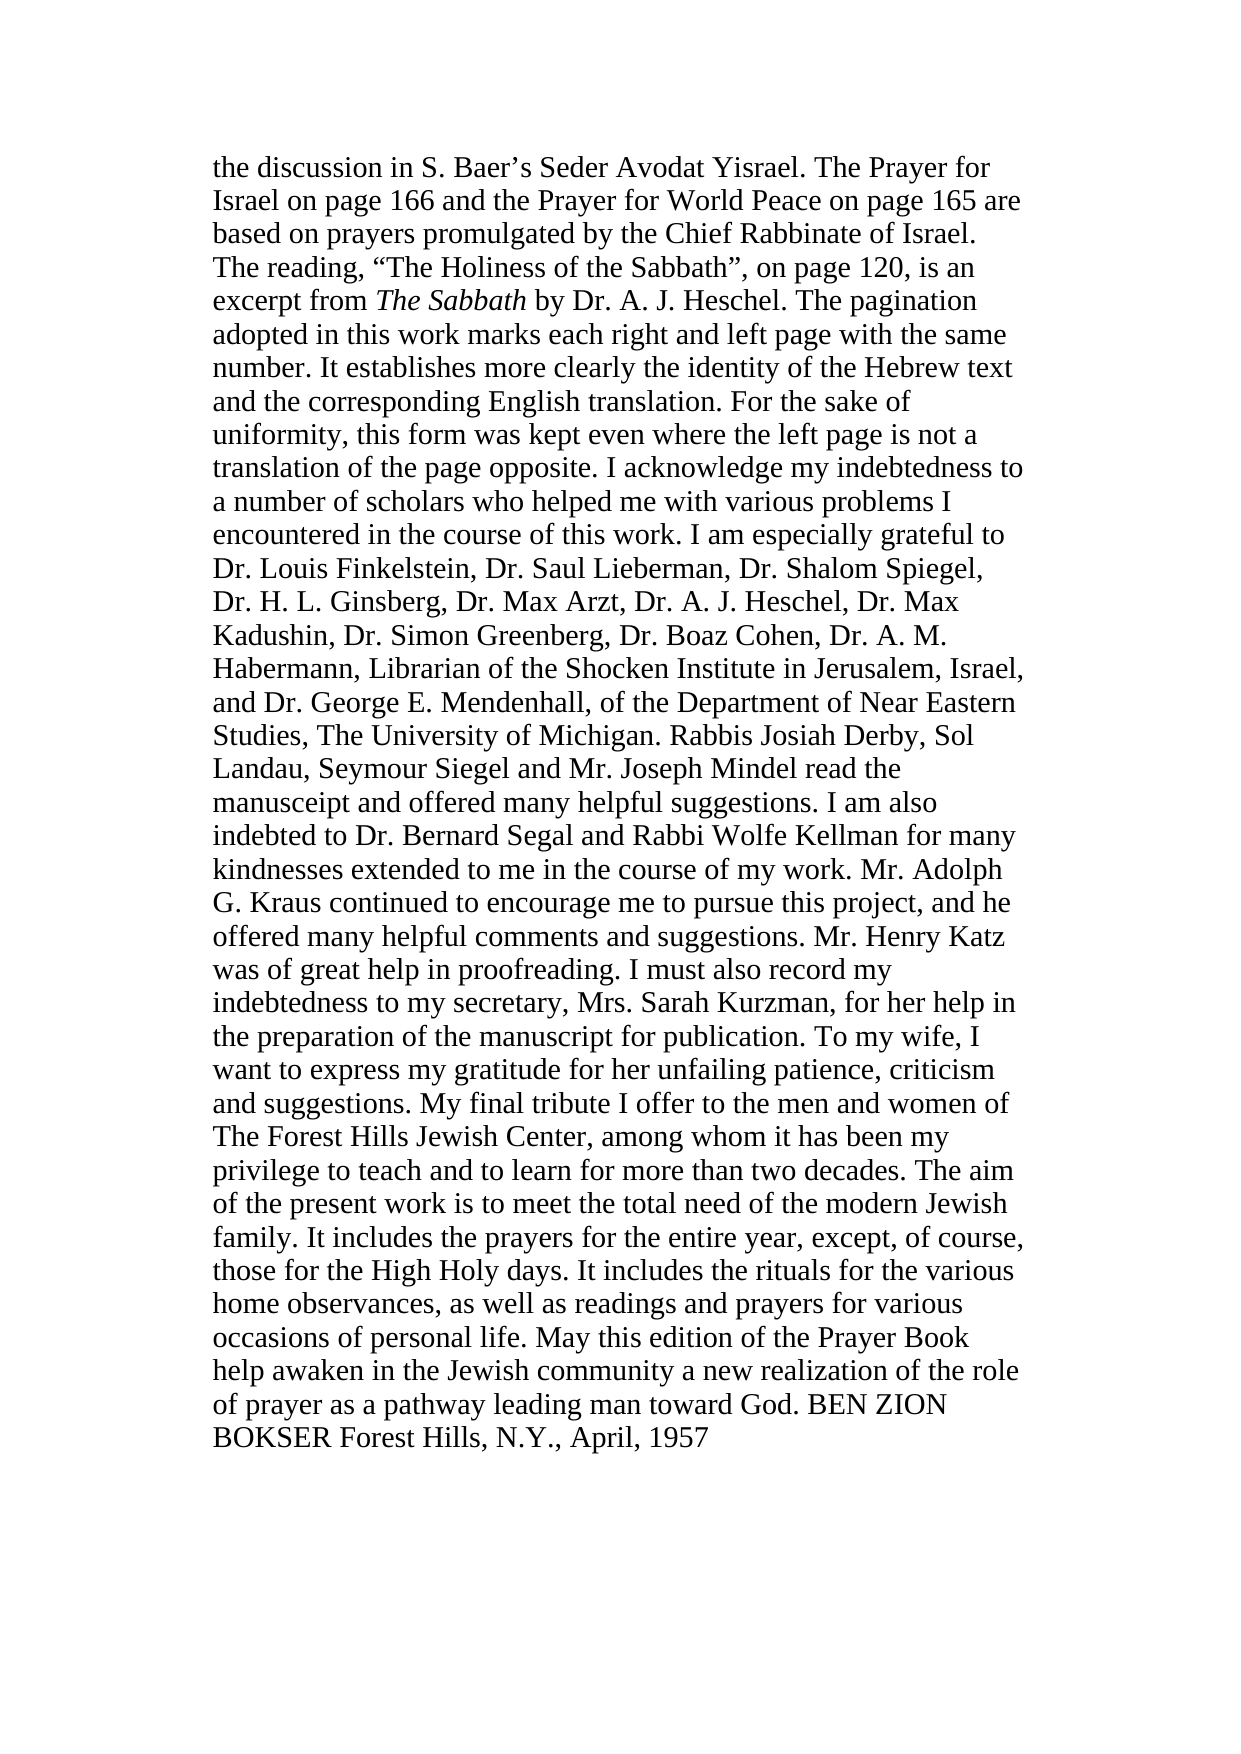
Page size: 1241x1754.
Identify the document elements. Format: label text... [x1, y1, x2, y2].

text Prayer is the human side of an unending dialogue between God and man. In the wondrous phenomena of nature as in the inspired word of Scripture, God speaks to man. God speaks to man of His love for him, of His purposes in having fashioned life, and of the ultimate goodness of all existence. We who hear God, try to respond. Man’s response to God is prayer. Most Hebrew prayers are expressions of adoration and gratitude. They are prayers of thanksgiving and praise for God’s boundless mercy and goodness, for His providential love and beneficence to all His creatures. These prayers fulfill our instinctive need to express appreciation for the many blessings that the divine Benefactor has bestowed on us, and they deepen our love for Him and our trust in His divine providence. Prayers of praise have their origin in the emotion of awe and love. But our prayers also help to create these emotions and to deepen them. They charge us with the sensitivity to see God’s providence over our lives and in the world around us. The testimonies of God’s presence, according to Jewish tradition, are everywhere. They are written large in the grandeur of nature, in the joys of studying the Torah, and in the drama of history. This accounts for the introduction into the Prayer Book of the great nature Psalms which extol God as Creator, the lyrical hymns in praise of the Torah, and the ever recurring references to the great historic event of the liberation from Egyptian bondage. Our Prayer Book also includes petitionary prayers. They voice our needs, and they ask for deliverance from the various afflictions that beset us in the world. The function of petitionary prayer is to make us more conscious of our dependence on God, that we may thereby become more receptive to divine influences. God knows our needs before we voice them, but unless we are fully attuned to God, the bounty of His grace does not flow freely into our lives. As we draw closer to God, we come more completely under His providence, and His bounty flows more freely. Petitionary prayers also play an educational role. They help us to understand more clearly what our true needs really are. They teach us to pray not for the trivial things we often miss and long for, but for the things which are of enduring value, for wisdom, for nearness to God, for cleansing from sin, for redemption from oppression, for health, for sustenance, for peace, for the vindication of the righteous, for Jewish renewal in the Holy Land. God answers petitionary prayer, but not necessarily according to our specifications. For we cannot expect God to overrule the laws operative in His universe. God cannot replace our own role in effecting the goals we seek. Man and God are partners in the work of creation. Man must be a co-worker with God in the struggle against the deficiencies which challenge him. Similarly, we cannot expect God to heed our requests when they run counter to the needs of the world as a whole. Nor can we expect God to lift us out of the limitations which are inherent in the human condition. We cannot ask Him to cancel our mortality, which means that life is given us for only a limited allotment of time, or our capacity to feel pain when attacked by hostile forces in our environment. God answers our prayers by helping us attain our goals, now or later, or by giving us the power to accept our condition and to endure it. The function of prayer in all its manifestations is to bring us closer to God, that we may more faithfully perform His will; It is not to induce God to perform our will. As Rabbi Abraham Isaac Kook put it: “Prayer does not seek to effect any change in God, who is the source of all that is eternal and beyond change. It seeks rather to raise the soul toward divine heights.״ We do not pray by words alone. Words are reinforced by more dramatic expressions, such as singing, dancing, bowing and kneeling , which make up the pageantry of our rituals. One element in ritual which men have used from generation to generation is the bringing of offerings to God. What tokens can man offer God as an expression of his devotion? Any object which is precious to us can reveal our sentiments. Among a pastoral people, as were our forefathers, it was natural to give a choice animal from the herd. Thus there came into being the cult of animal sacrifices. The offering of these sacrifices became the center of an elaborate ritual of worship. All other expressions of worship were, of course, involved as well—words, hymns, instrumental and vocal music, and processions which are essentially in the nature of the dance. When the Temple in Jerusalem was destroyed, the cult of sacrifices fell into the discard, but the essence of the service which had grown around it survived in other forms of worship which had flourished at the same time. The significance of each type of offering was transmuted into words, into melodies, and into certain dramatic enactments. The most graphic illustration of the latter is the Avodah Service on the Day of Atonement. The three daily services in Judaism are the equivalent of a ritual that grew up as part of the cult of sacrifices. The morning (Shaḥrit) and dusk (Minḥah) services are equivalent to the Tamid Temple offerings each morning and evening, in gratitude for God’s continued and ever recurring blessings. The evening (Maariv) service substituted for the nightly Temple ritual which centered in the burning of the sacrificial portions set aside from each day’s offerings. The supplementary service (Musaph) of each Sabbath and festival is equivalent to the supplementary offerings that once were brought in the Temple in Jerusalem on Sabbaths and festivals. The destruction of the Temple was looked upon as a great calamity in Judaism. But the Rabbis did not regard the offering of sacrifices as an indispensable act of worship. Thus Rabban Joḥanan ben Zaccai consoled his people, after the fall of the Temple, with the citation from the prophet Hosea who had declared in the name of God: “I desire mercy and not sacrifice, and the knowledge of God rather than burnt offerings.” Rabbi Elazar declared explicitly in Berakot 32b: “Prayer is more vital than the offering of sacrifices.” Our prayers voice the hope for the future restoration of the Temple in Jerusalem and a renewal of the service upon its altars. This does not necessarily depend on the restoration of the cult of animal sacrifices. The equivalent ritual into which the sacrificial system has been translated remains an efficacious expression of Jewish piety. It can become the basis of a renewed Temple service, in all its splendor and glory, recreating Zion as the center out of which there will again go forth the Law of God for all mankind. Hebrew prayers are permeated with universal meaning, as timeless as the religious ideal underlying them. But they are cast in a language of poetry which is distinctive of the Hebrew idiom. It abounds in figures of speech, which parallel Biblical usage and which are based on the experiences of our forefathers in ancient days. In these figures of speech, moreover, God, the infinite, eternal, and absolute Being, who is without corporeality, is addressed in human terms, as though He possesses human attributes. These figures of speech constitute the chief difficulty in under-standing the Hebrew prayers, as well as the meaning of the Hebrew Bible. Psalm 148:14, for instance, taken literally, reads: “And lie raised a horn for His people.״ This statement takes on meaning when one realizes that the horn was a symbol of strength to the ancient Hebrew poets, who saw animals use their horns in defense and attack. For the English reader, the figure of speech must be translated into equivalent terms. A literal rendition would confuse him. The characterization of God as though He were a physical being is in many cases especially troubling. Quoting Exodus 15:6, the liturgy states: “Thy right hand, O Lord, is glorious in power.״ Surely we do not presume that God has a right and left hand. Once more, we are dealing with a figure of speech, in which God is compared with man. The modern translator might well have to sacrifice the vividness of the original imagery, by omitting the reference to God’s right hand, and simply interpret: “Thou art glorious in power.” The liturgist does not merely parallel the style of the Bible. He often weaves his paragraphs from Biblical verses. These verses, taken from a variety of contexts, must be endowed in some cases with new shadings of thought which fit the purpose of the prayer. The significance of the prayer is lost unless these new shadings of thought are made clear. We have an illustration of this in the introduction of the verses Psalms 2:29, Obadiah 1:21, and Zechariah 14:9, at the conclusion of the Song of Moses, which is taken from Exodus 15:1-18. The last verses project the Messianic redemption of the future and the establishment of God’s kingdom. Presumably, faith in future redemption is reinforced by the recollection of Israel’s deliverance at the Red Sea; and this is undoubtedly the logic for the sequence of the verses. But all this is not indicated in our text, which simply groups all the verses into one paragraph, as though they all come from one single source. If a modern worshiper is to respond with feeling and inspiration to the prayers, these considerations must be made clear to him, either in explanatory notes or in the translation itself, to set them in proper context. Is it legitimate to depart from the literal text, to offer expansions on it, or free translations? Every translation must, to some extent, do so. Each language has its own distinctive idiom, and if we are to insist on the retention of the literal meaning of each word, we would get nothing but literary distortion. The Rabbis recognized this when they declared in Kiddushin 49a: “He who translates a verse literally, has perpetrated a fraud.״ The task of a translator is to be intelligible. He must, of course, be faithful to the idea which the original seeks to convey, but he must feel free to reformulate the original in the light of the idiomatic requirements of the language to which he translates. Indeed, there is no existing translation of the Prayer Book which does not depart from the letter of the original text. A completely literal translation would be of no help whatever to the modern worshiper. It may be instructive to cite the freedom of translation of which the Prayer Book itself is a witness. A fragment of an Aramaic translation of several Biblical verses is embodied in one of the prayers, made up of many verses, the ובא לציון גואל. The original is the familiar affirmation of God’s holiness: “Holy, holy, holy is the Lord of hosts. The whole earth is full of His glory.” The Aramaic translation which has been included in our text is an expansion of it: “Holy in the highest heaven, His divine abode; holy on earth, His mighty creation; holy forever and to all eternity is the Lord of hosts. The whole earth is full of His radiant glory.״ The above is, of course, more than a translation. It is also a commentary. Every translation must be part translation and part commentary. The modern translator must also reckon with the fact that some religious concepts, as formulated in the Prayer Book, appear alien to the mentality of the modern worshiper. In the Prayer Book, the term Israel stands for the Jewish people as the bearer of the covenant with God. And it presupposes the condition of Israel’s exile and homelessness. The emergence of the State of Israel has created ambiguity in the very name of the Jewish people, and it has made some of the references to the condition of the Jewish people and the Holy Land obsolete. This Prayer Book contains references to the hoped for restoration of the royal House of David. Clearly we do not visualize a monarchy as the form of government in a restored Israel, with a scion of David sitting on the throne. Yet, the House of David symbolized in Jewish history more than a royal dynasty. It symbolized a state of security within the Jewish people, a state of national dignity and freedom. And it also symbolized religious vitality. David became the idealized hero of Jewish prayer because statecraft did not divert him from his religious vocation, as the Psalmist who sang of man’s life with God. The longing for a Davidic restoration in the Prayer Book must be seen not primarily as an expression of a political ideal, but as the longing for a religiously renewed people living with a sense of peace in the world. Our translation of all such references in the prayers reflects this interpretation. The Prayer Book also includes extensive quotations from Talmudic literature. The largest single Talmudic selection in the Prayer Book is the Ethics of the Fathers. Here we are involved in the peculiarities of the Talmudic style. The Talmud, for instance, often supports its pronouncements by text-proofs from Scripture. But these text-proofs on occasions interpret the Biblical verses in a special way, far different from the sense in which they are conventionally understood. Thus, the Mishnah Sanhedrin 10:1, which forms a preface to each chapter of the Ethics of the Fathers, asserts that all the people will have a portion in life eternal, described here by the familiar traditional term the world to come. This declaration is supported by the citation of Isaiah 60:21. The crucial part of this verse is the beginning of it: ועמך כלם צדיקים, לעולם יירשו ארץ. All standard translations of the Bible render this part of the verse thus: “And Thy people shall be all righteous, they shall inherit the land forever.” This translation is fully supported by the context. The entire chapter is a description of the restoration of the Jewish people in the Holy Land. The verse under consideration is a promise that the retored community will be free of the sins of its predecessors, and that it will not again suffer the privations of exile. But how does all this prove eternal life to every man? It is clear that this verse is interpreted in the Mishnah in a special way. ועמך כלם צדיקים is interpreted to mean: “there is a quality of righteousness in all the people.” לעולם יירשו ארץ is interpreted to mean: “they will inherit the land where existence is forever,” a state following death where man sheds his mortality and enters upon his new career as an immortal being. This interpretation is suggested in the Otzar ha-Tefillot and in the Seder Avodat Yisrael of S. Baer. The translation of these text-proofs in the present work follows the meaning ascribed to them by the Rabbis rather than the meaning which they have in the original context. Our translation is in the modern English idiom; it avoids archaic expressions. Thus it substitutes you and your for thou, thee and thine. The archaic form is retained only when referring to God, as a mark of respect. The term vengeance, which in old English meant retributive justice, was once an appropriate translation of נקמה. In modern English the term suggests passionate anger, without regard to justice. The translation of אל נקמות in Psalm 94, as God of vengeance, would therefore, be false to the Hebrew text. We replaced the term vengeance with the term retribution. The word bless once had a double meaning; it suggested the bestowal of good, the sense in which it is used in modern English, and it also suggested the act of praise. The Hebrew term ברוך has this very same double meaning, and in old English it was properly translated in all instances as bless. We have translated ברוך as “bless״ when it is directed from God to man. But we have used the term “praise״ when man addresses God. Obviously, man can only praise God; he cannot bless Him. Blessing can only flow from God to man. A Prayer Book cannot take the place of a manual of instruction in ritual. We have, nevertheless, accompanied this edition of the Prayer Book with instructions as to the order of the Service which should prove helpful to the worshiper. However, many congregations follow their own ritual, omitting from or adding to, the regular order of the prayers. Within the prescribed framework of the major Braḥot, there is ample room for creative adaptations, which will best suit the needs of a particular congregation. In our Prayer Book we have included a short form of Grace After Meals, which has become part of the classic text of the Jewish liturgy. In the Armed Forces of the United States, a short form of the Morning Service was adopted upon the advice of a commission of Rabbis, representative of all sections of Jewish religious thought in this country. It reduces the preliminary portion of the Service to אלהי נשמה, ברוך שאמר, אשרי, ישתבח. The Talmud recommends a shorter form of the Amidah when one is under pressure and the longer service would prove an undue hardship. As the Rabbis put it (Berakot 29b), prayer which has become so set that it no longer permits of creative newness, has ceased to be devotional. Our Hebrew text is the standard text of the Prayer Book, according to the Ashkenazic rite, which predominates in American congregations. In a few instances, however, variant rites were followed because their text revealed a clearly superior reading. Thus in the מגן אבות prayer of the Friday Evening Service, we followed the reading in the Siddur Saadia Gaon and the Siddur of the Yemenites, substituting מעון for מעין. In the יגדל hymn, we followed the reading in several older versions of this hymn as cited in the Otzar ha-Tefillot and Israel Davidson’s Otzar ha-Shirah ve-ha-Piyut (volume 2, pages 266-267), substituting וכל נוצר for לכל נוצר. In the Kaddish we adopted the reading לעילא לעילא for the Ten Days of Penitence, rather than לעילא ולעילא, on the basis of the discussion in S. Baer’s Seder Avodat Yisrael. The Prayer for Israel on page 166 and the Prayer for World Peace on page 165 are based on prayers promulgated by the Chief Rabbinate of Israel. The reading, “The Holiness of the Sabbath”, on page 120, is an excerpt from The Sabbath by Dr. A. J. Heschel. The pagination adopted in this work marks each right and left page with the same number. It establishes more clearly the identity of the Hebrew text and the corresponding English translation. For the sake of uniformity, this form was kept even where the left page is not a translation of the page opposite. I acknowledge my indebtedness to a number of scholars who helped me with various problems I encountered in the course of this work. I am especially grateful to Dr. Louis Finkelstein, Dr. Saul Lieberman, Dr. Shalom Spiegel, Dr. H. L. Ginsberg, Dr. Max Arzt, Dr. A. J. Heschel, Dr. Max Kadushin, Dr. Simon Greenberg, Dr. Boaz Cohen, Dr. A. M. Habermann, Librarian of the Shocken Institute in Jerusalem, Israel, and Dr. George E. Mendenhall, of the Department of Near Eastern Studies, The University of Michigan. Rabbis Josiah Derby, Sol Landau, Seymour Siegel and Mr. Joseph Mindel read the manusceipt and offered many helpful suggestions. I am also indebted to Dr. Bernard Segal and Rabbi Wolfe Kellman for many kindnesses extended to me in the course of my work. Mr. Adolph G. Kraus continued to encourage me to pursue this project, and he offered many helpful comments and suggestions. Mr. Henry Katz was of great help in proofreading. I must also record my indebtedness to my secretary, Mrs. Sarah Kurzman, for her help in the preparation of the manuscript for publication. To my wife, I want to express my gratitude for her unfailing patience, criticism and suggestions. My final tribute I offer to the men and women of The Forest Hills Jewish Center, among whom it has been my privilege to teach and to learn for more than two decades. The aim of the present work is to meet the total need of the modern Jewish family. It includes the prayers for the entire year, except, of course, those for the High Holy days. It includes the rituals for the various home observances, as well as readings and prayers for various occasions of personal life. May this edition of the Prayer Book help awaken in the Jewish community a new realization of the role of prayer as a pathway leading man toward God. BEN ZION BOKSER Forest Hills, N.Y., April, 1957 [212, 150, 1028, 1454]
